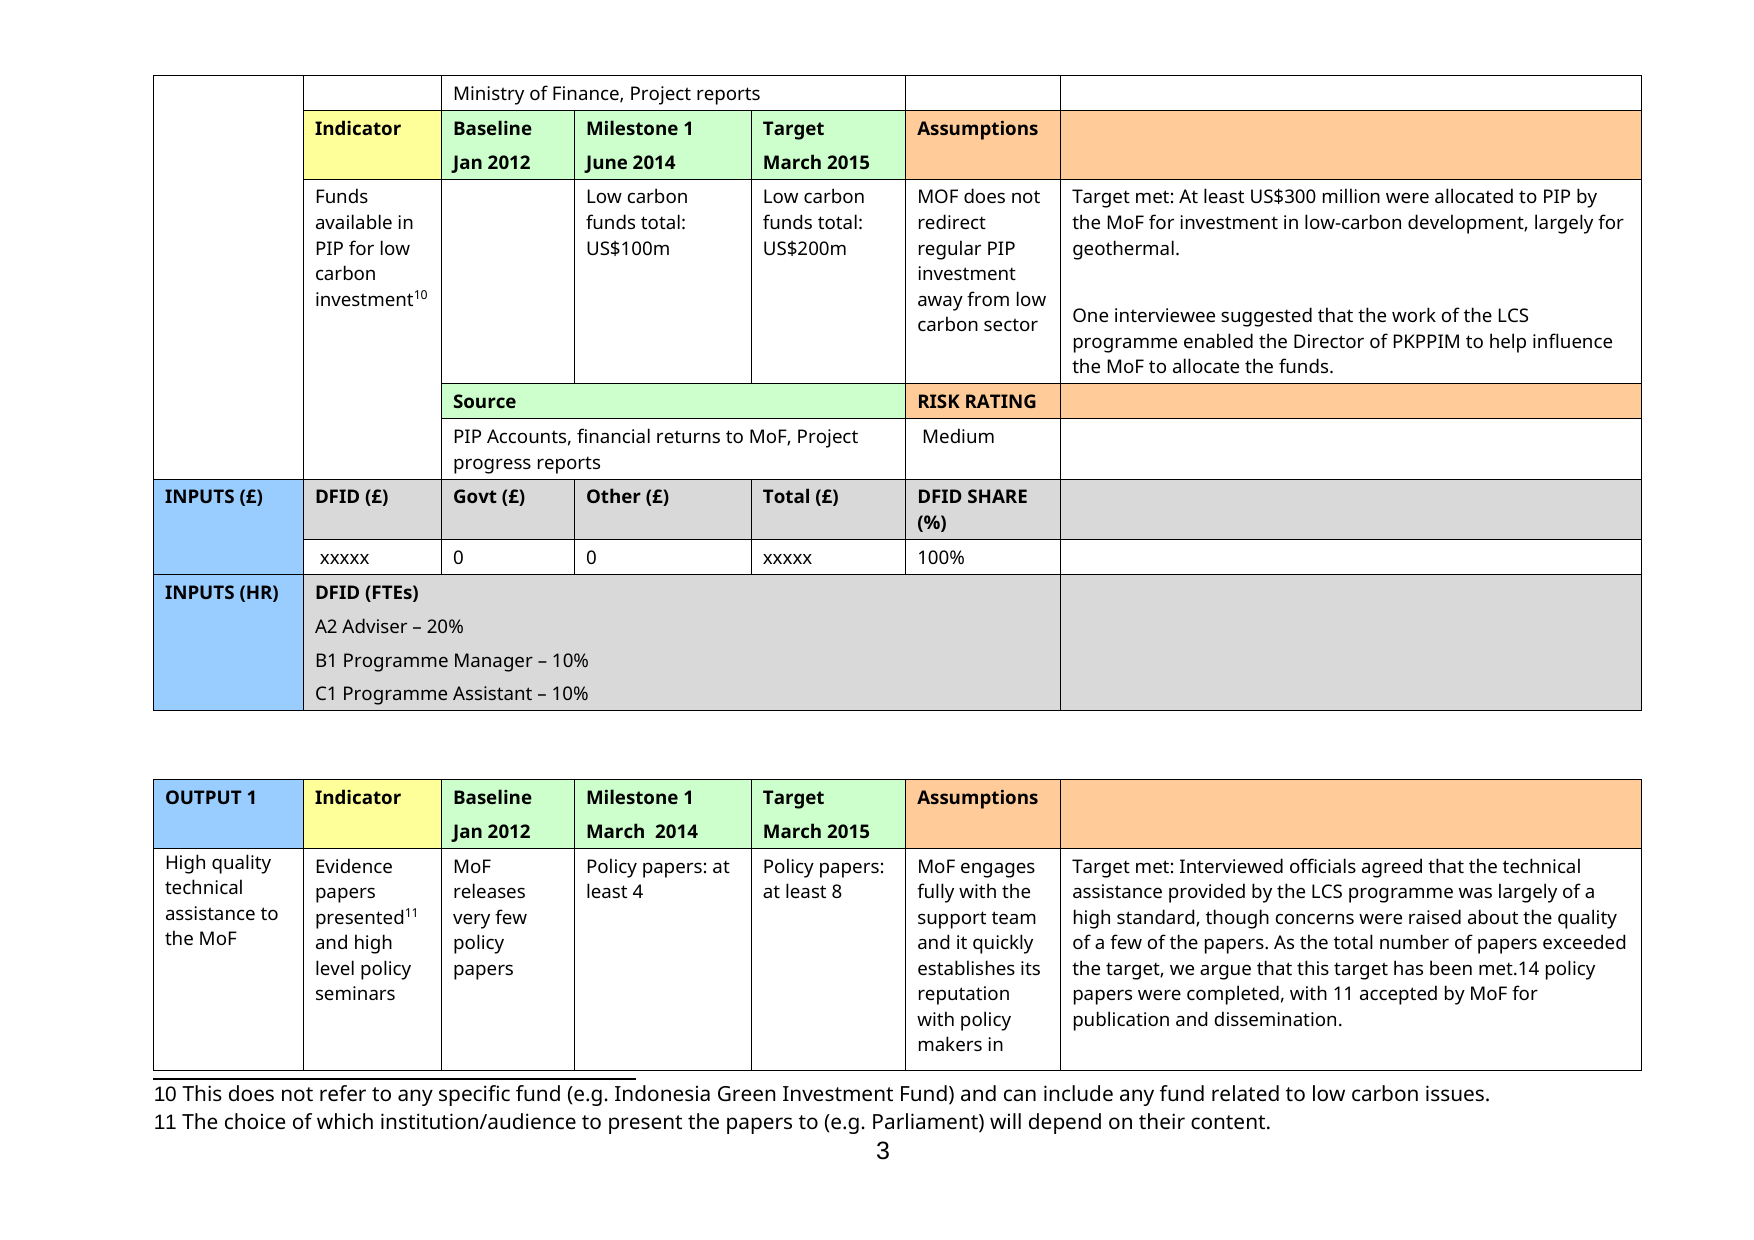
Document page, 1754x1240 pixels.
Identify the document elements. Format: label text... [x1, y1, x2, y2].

table_cell Evidence papers presented and high level policy seminars [304, 849, 441, 1070]
table_cell Policy papers: at least 8 [752, 849, 905, 1070]
table_cell Target March 2015 [752, 111, 905, 179]
table_cell Target met: At least US$300 million were allocated to PIP by the MoF for investment in low-carbon development, largely for geothermal. One interviewee suggested that the work of the LCS programme enabled the Director of PKPPIM to help influence the MoF to allocate the funds. [1061, 180, 1641, 383]
table_cell [1061, 76, 1641, 110]
table_cell RISK RATING [906, 384, 1060, 418]
table_cell [304, 76, 441, 110]
table_cell Target met: Interviewed officials agreed that the technical assistance provided by the LCS programme was largely of a high standard, though concerns were raised about the quality of a few of the papers. As the total number of papers exceeded the target, we argue that this target has been met.14 policy papers were completed, with 11 accepted by MoF for publication and dissemination. [1061, 849, 1641, 1070]
table_cell MoF engages fully with the support team and it quickly establishes its reputation with policy makers in [906, 849, 1060, 1070]
table_cell Funds available in PIP for low carbon investment [304, 180, 441, 479]
table_cell Assumptions [906, 111, 1060, 179]
table_cell Baseline Jan 2012 [442, 780, 574, 848]
table_cell DFID (£) [304, 480, 441, 539]
table_cell Indicator [304, 780, 441, 848]
table_cell MOF does not redirect regular PIP investment away from low carbon sector [906, 180, 1060, 383]
table_cell OUTPUT 1 [154, 780, 303, 848]
table_cell Low carbon funds total: US$200m [752, 180, 905, 383]
table_cell [154, 76, 303, 479]
table_cell Total (£) [752, 480, 905, 539]
table_cell High quality technical assistance to the MoF [154, 849, 303, 1070]
table_cell Govt (£) [442, 480, 574, 539]
table_cell [1061, 111, 1641, 179]
table_cell MoF releases very few policy papers [442, 849, 574, 1070]
table_cell Baseline Jan 2012 [442, 111, 574, 179]
table_cell [1061, 419, 1641, 479]
table_cell [1061, 745, 1641, 779]
table_cell [442, 180, 574, 383]
table_cell Assumptions [906, 780, 1060, 848]
table_cell Ministry of Finance, Project reports [442, 76, 905, 110]
table_cell xxxxx [304, 540, 441, 574]
table_cell xxxxx [752, 540, 905, 574]
table_cell 0 [442, 540, 574, 574]
table_cell [1061, 711, 1641, 745]
table_cell DFID (FTEs) A2 Adviser – 20% B1 Programme Manager – 10% C1 Programme Assistant – 10% [304, 575, 1060, 710]
table_cell [1061, 540, 1641, 574]
table_cell [906, 76, 1060, 110]
table_cell INPUTS (HR) [154, 575, 303, 710]
table_cell Low carbon funds total: US$100m [575, 180, 751, 383]
table_cell Medium [906, 419, 1060, 479]
table_cell [1061, 780, 1641, 848]
table_cell DFID SHARE (%) [906, 480, 1060, 539]
table_cell PIP Accounts, financial returns to MoF, Project progress reports [442, 419, 905, 479]
table_cell Policy papers: at least 4 [575, 849, 751, 1070]
table_cell Milestone 1 March 2014 [575, 780, 751, 848]
table_cell 100% [906, 540, 1060, 574]
table_cell [154, 711, 1061, 745]
table_cell [1061, 480, 1641, 539]
table_cell Other (£) [575, 480, 751, 539]
table_cell INPUTS (£) [154, 480, 303, 574]
table_cell [1061, 384, 1641, 418]
table_cell 0 [575, 540, 751, 574]
table_cell Indicator [304, 111, 441, 179]
table_cell Target March 2015 [752, 780, 905, 848]
table_cell [154, 745, 1061, 779]
table_cell [1061, 575, 1641, 710]
table_cell Milestone 1 June 2014 [575, 111, 751, 179]
table_cell Source [442, 384, 905, 418]
